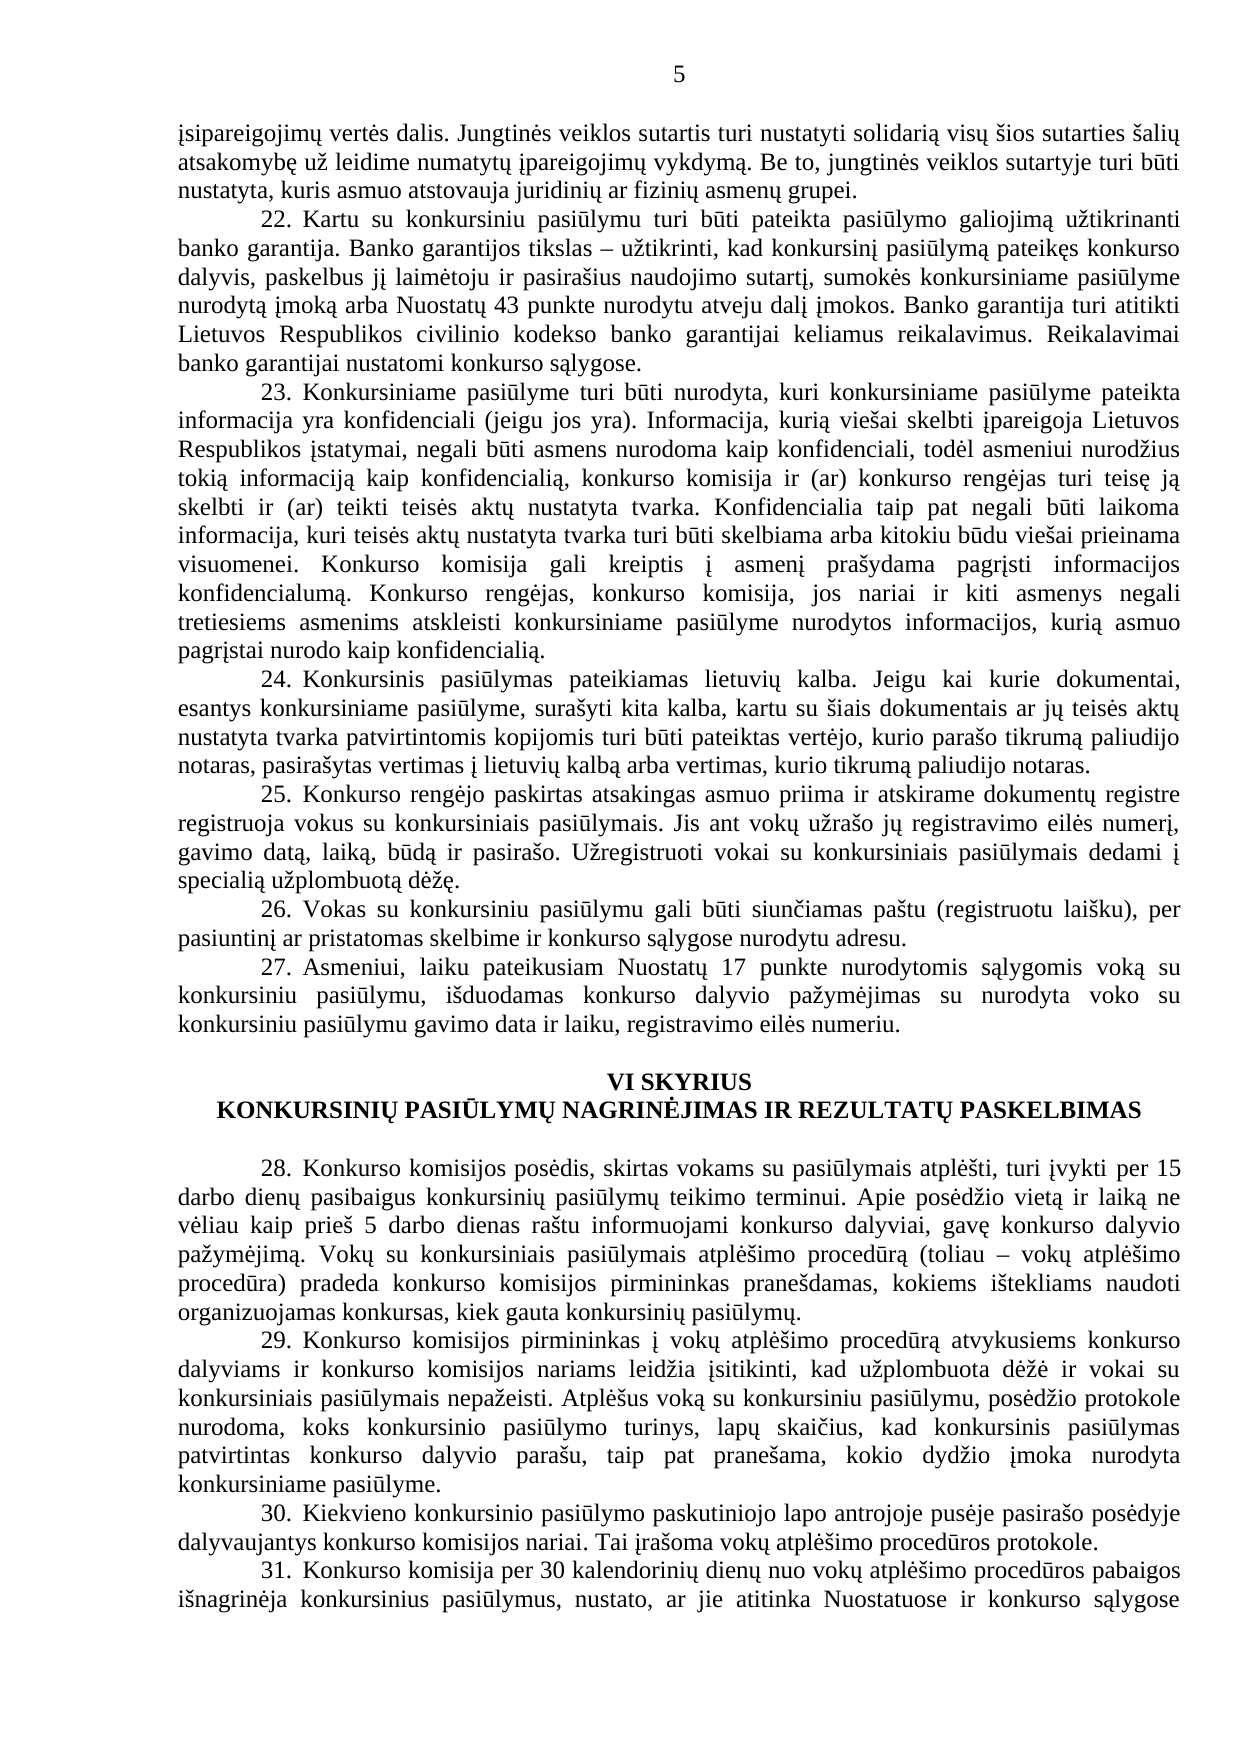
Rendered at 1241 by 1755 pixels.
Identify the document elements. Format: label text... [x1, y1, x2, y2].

text 25. Konkurso rengėjo paskirtas atsakingas asmuo priima ir atskirame dokumentų registre registruoja vokus su konkursiniais pasiūlymais. Jis ant vokų užrašo jų registravimo eilės numerį, gavimo datą, laiką, būdą ir pasirašo. Užregistruoti vokai su konkursiniais pasiūlymais dedami į specialią užplombuotą dėžę. [178, 779, 1181, 894]
text VI SKYRIUS [177, 1067, 1181, 1096]
text KONKURSINIŲ PASIŪLYMŲ NAGRINĖJIMAS IR REZULTATŲ PASKELBIMAS [177, 1096, 1181, 1124]
text 30. Kiekvieno konkursinio pasiūlymo paskutiniojo lapo antrojoje pusėje pasirašo posėdyje dalyvaujantys konkurso komisijos nariai. Tai įrašoma vokų atplėšimo procedūros protokole. [178, 1498, 1181, 1556]
text 29. Konkurso komisijos pirmininkas į vokų atplėšimo procedūrą atvykusiems konkurso dalyviams ir konkurso komisijos nariams leidžia įsitikinti, kad užplombuota dėžė ir vokai su konkursiniais pasiūlymais nepažeisti. Atplėšus voką su konkursiniu pasiūlymu, posėdžio protokole nurodoma, koks konkursinio pasiūlymo turinys, lapų skaičius, kad konkursinis pasiūlymas patvirtintas konkurso dalyvio parašu, taip pat pranešama, kokio dydžio įmoka nurodyta konkursiniame pasiūlyme. [178, 1326, 1181, 1498]
text 31. Konkurso komisija per 30 kalendorinių dienų nuo vokų atplėšimo procedūros pabaigos išnagrinėja konkursinius pasiūlymus, nustato, ar jie atitinka Nuostatuose ir konkurso sąlygose [178, 1556, 1181, 1613]
text 26. Vokas su konkursiniu pasiūlymu gali būti siunčiamas paštu (registruotu laišku), per pasiuntinį ar pristatomas skelbime ir konkurso sąlygose nurodytu adresu. [178, 894, 1181, 952]
text 27. Asmeniui, laiku pateikusiam Nuostatų 17 punkte nurodytomis sąlygomis voką su konkursiniu pasiūlymu, išduodamas konkurso dalyvio pažymėjimas su nurodyta voko su konkursiniu pasiūlymu gavimo data ir laiku, registravimo eilės numeriu. [178, 952, 1181, 1038]
text 23. Konkursiniame pasiūlyme turi būti nurodyta, kuri konkursiniame pasiūlyme pateikta informacija yra konfidenciali (jeigu jos yra). Informacija, kurią viešai skelbti įpareigoja Lietuvos Respublikos įstatymai, negali būti asmens nurodoma kaip konfidenciali, todėl asmeniui nurodžius tokią informaciją kaip konfidencialią, konkurso komisija ir (ar) konkurso rengėjas turi teisę ją skelbti ir (ar) teikti teisės aktų nustatyta tvarka. Konfidencialia taip pat negali būti laikoma informacija, kuri teisės aktų nustatyta tvarka turi būti skelbiama arba kitokiu būdu viešai prieinama visuomenei. Konkurso komisija gali kreiptis į asmenį prašydama pagrįsti informacijos konfidencialumą. Konkurso rengėjas, konkurso komisija, jos nariai ir kiti asmenys negali tretiesiems asmenims atskleisti konkursiniame pasiūlyme nurodytos informacijos, kurią asmuo pagrįstai nurodo kaip konfidencialią. [178, 377, 1181, 664]
text 22. Kartu su konkursiniu pasiūlymu turi būti pateikta pasiūlymo galiojimą užtikrinanti banko garantija. Banko garantijos tikslas – užtikrinti, kad konkursinį pasiūlymą pateikęs konkurso dalyvis, paskelbus jį laimėtoju ir pasirašius naudojimo sutartį, sumokės konkursiniame pasiūlyme nurodytą įmoką arba Nuostatų 43 punkte nurodytu atveju dalį įmokos. Banko garantija turi atitikti Lietuvos Respublikos civilinio kodekso banko garantijai keliamus reikalavimus. Reikalavimai banko garantijai nustatomi konkurso sąlygose. [178, 204, 1181, 377]
text 24. Konkursinis pasiūlymas pateikiamas lietuvių kalba. Jeigu kai kurie dokumentai, esantys konkursiniame pasiūlyme, surašyti kita kalba, kartu su šiais dokumentais ar jų teisės aktų nustatyta tvarka patvirtintomis kopijomis turi būti pateiktas vertėjo, kurio parašo tikrumą paliudijo notaras, pasirašytas vertimas į lietuvių kalbą arba vertimas, kurio tikrumą paliudijo notaras. [178, 664, 1181, 779]
text 28. Konkurso komisijos posėdis, skirtas vokams su pasiūlymais atplėšti, turi įvykti per 15 darbo dienų pasibaigus konkursinių pasiūlymų teikimo terminui. Apie posėdžio vietą ir laiką ne vėliau kaip prieš 5 darbo dienas raštu informuojami konkurso dalyviai, gavę konkurso dalyvio pažymėjimą. Vokų su konkursiniais pasiūlymais atplėšimo procedūrą (toliau – vokų atplėšimo procedūra) pradeda konkurso komisijos pirmininkas pranešdamas, kokiems ištekliams naudoti organizuojamas konkursas, kiek gauta konkursinių pasiūlymų. [178, 1153, 1181, 1326]
text įsipareigojimų vertės dalis. Jungtinės veiklos sutartis turi nustatyti solidarią visų šios sutarties šalių atsakomybę už leidime numatytų įpareigojimų vykdymą. Be to, jungtinės veiklos sutartyje turi būti nustatyta, kuris asmuo atstovauja juridinių ar fizinių asmenų grupei. [178, 118, 1181, 204]
